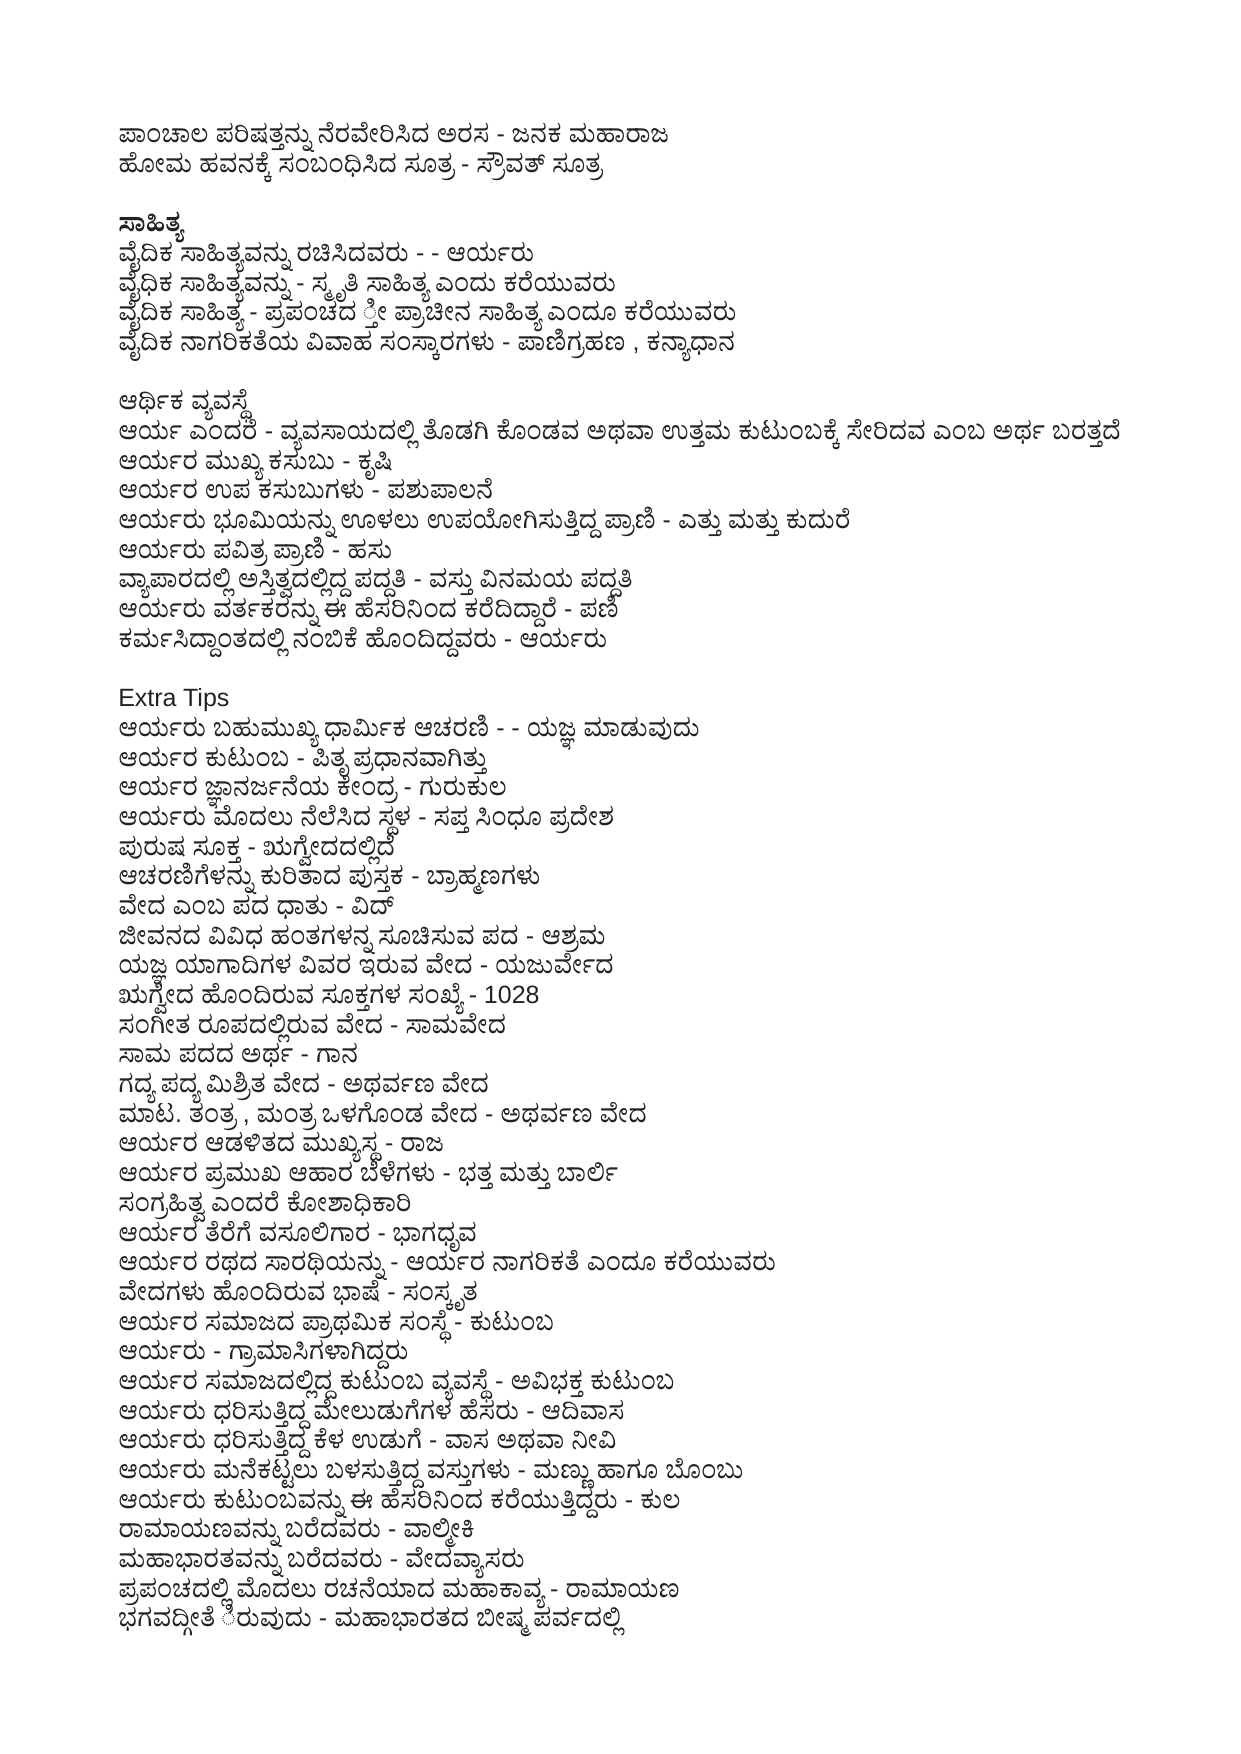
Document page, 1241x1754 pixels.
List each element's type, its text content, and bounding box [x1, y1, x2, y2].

text ಪಾಂಚಾಲ ಪರಿಷತ್ತನ್ನು ನೆರವೇರಿಸಿದ ಅರಸ - ಜನಕ ಮಹಾರಾಜ ಹೋಮ ಹವನಕ್ಕೆ ಸಂಬಂಧಿಸಿದ ಸೂತ್ರ - ಸ್ರೌವತ್ ಸೂತ್ರ ಸಾಹಿತ್ಯ ವೈದಿಕ ಸಾಹಿತ್ಯವನ್ನು ರಚಿಸಿದವರು - - ಆರ್ಯರು ವೈಧಿಕ ಸಾಹಿತ್ಯವನ್ನು - ಸ್ಮೃತಿ ಸಾಹಿತ್ಯ ಎಂದು ಕರೆಯುವರು ವೈದಿಕ ಸಾಹಿತ್ಯ - ಪ್ರಪಂಚದ ್ತೀ ಪ್ರಾಚೀನ ಸಾಹಿತ್ಯ ಎಂದೂ ಕರೆಯುವರು ವೈದಿಕ ನಾಗರಿಕತೆಯ ವಿವಾಹ ಸಂಸ್ಕಾರಗಳು - ಪಾಣಿಗ್ರಹಣ , ಕನ್ಯಾಧಾನ ಆರ್ಥಿಕ ವ್ಯವಸ್ಥೆ ಆರ್ಯ ಎಂದರೆ - ವ್ಯವಸಾಯದಲ್ಲಿ ತೊಡಗಿ ಕೊಂಡವ ಅಥವಾ ಉತ್ತಮ ಕುಟುಂಬಕ್ಕೆ ಸೇರಿದವ ಎಂಬ ಅರ್ಥ ಬರತ್ತದೆ ಆರ್ಯರ ಮುಖ್ಯ ಕಸುಬು - ಕೃಷಿ ಆರ್ಯರ ಉಪ ಕಸುಬುಗಳು - ಪಶುಪಾಲನೆ ಆರ್ಯರು ಭೂಮಿಯನ್ನು ಊಳಲು ಉಪಯೋಗಿಸುತ್ತಿದ್ದ ಪ್ರಾಣಿ - ಎತ್ತು ಮತ್ತು ಕುದುರೆ ಆರ್ಯರು ಪವಿತ್ರ ಪ್ರಾಣಿ - ಹಸು ವ್ಯಾಪಾರದಲ್ಲಿ ಅಸ್ತಿತ್ವದಲ್ಲಿದ್ದ ಪದ್ದತಿ - ವಸ್ತು ವಿನಮಯ ಪದ್ದತಿ ಆರ್ಯರು ವರ್ತಕರನ್ನು ಈ ಹೆಸರಿನಿಂದ ಕರೆದಿದ್ದಾರೆ - ಪಣಿ ಕರ್ಮಸಿದ್ದಾಂತದಲ್ಲಿ ನಂಬಿಕೆ ಹೊಂದಿದ್ದವರು - ಆರ್ಯರು Extra Tips ಆರ್ಯರು ಬಹುಮುಖ್ಯ ಧಾರ್ಮಿಕ ಆಚರಣಿ - - ಯಜ್ಞ ಮಾಡುವುದು ಆರ್ಯರ ಕುಟುಂಬ - ಪಿತೃ ಪ್ರಧಾನವಾಗಿತ್ತು ಆರ್ಯರ ಜ್ಞಾನರ್ಜನೆಯ ಕೇಂದ್ರ - ಗುರುಕುಲ ಆರ್ಯರು ಮೊದಲು ನೆಲೆಸಿದ ಸ್ಥಳ - ಸಪ್ತ ಸಿಂಧೂ ಪ್ರದೇಶ ಪುರುಷ ಸೂಕ್ತ - ಋಗ್ವೇದದಲ್ಲಿದೆ ಆಚರಣಿಗೆಳನ್ನು ಕುರಿತಾದ ಪುಸ್ತಕ - ಬ್ರಾಹ್ಮಣಗಳು ವೇದ ಎಂಬ ಪದ ಧಾತು - ವಿದ್ ಜೀವನದ ವಿವಿಧ ಹಂತಗಳನ್ನ ಸೂಚಿಸುವ ಪದ - ಆಶ್ರಮ ಯಜ್ಞ ಯಾಗಾದಿಗಳ ವಿವರ ಇರುವ ವೇದ - ಯಜುರ್ವೇದ ಋಗ್ವೇದ ಹೊಂದಿರುವ ಸೂಕ್ತಗಳ ಸಂಖ್ಯೆ - 1028 ಸಂಗೀತ ರೂಪದಲ್ಲಿರುವ ವೇದ - ಸಾಮವೇದ ಸಾಮ ಪದದ ಅರ್ಥ - ಗಾನ ಗದ್ಯ ಪದ್ಯ ಮಿಶ್ರಿತ ವೇದ - ಅಥರ್ವಣ ವೇದ ಮಾಟ. ತಂತ್ರ , ಮಂತ್ರ ಒಳಗೊಂಡ ವೇದ - ಅಥರ್ವಣ ವೇದ ಆರ್ಯರ ಆಡಳಿತದ ಮುಖ್ಯಸ್ಥ - ರಾಜ ಆರ್ಯರ ಪ್ರಮುಖ ಆಹಾರ ಬೆಳೆಗಳು - ಭತ್ತ ಮತ್ತು ಬಾರ್ಲಿ ಸಂಗ್ರಹಿತ್ವ ಎಂದರೆ ಕೋಶಾಧಿಕಾರಿ ಆರ್ಯರ ತೆರೆಗೆ ವಸೂಲಿಗಾರ - ಭಾಗಧೃವ ಆರ್ಯರ ರಥದ ಸಾರಥಿಯನ್ನು - ಆರ್ಯರ ನಾಗರಿಕತೆ ಎಂದೂ ಕರೆಯುವರು ವೇದಗಳು ಹೊಂದಿರುವ ಭಾಷೆ - ಸಂಸ್ಕೃತ ಆರ್ಯರ ಸಮಾಜದ ಪ್ರಾಥಮಿಕ ಸಂಸ್ಥೆ - ಕುಟುಂಬ ಆರ್ಯರು - ಗ್ರಾಮಾಸಿಗಳಾಗಿದ್ದರು ಆರ್ಯರ ಸಮಾಜದಲ್ಲಿದ್ದ ಕುಟುಂಬ ವ್ಯವಸ್ಥೆ - ಅವಿಭಕ್ತ ಕುಟುಂಬ ಆರ್ಯರು ಧರಿಸುತ್ತಿದ್ದ ಮೇಲುಡುಗೆಗಳ ಹೆಸರು - ಆದಿವಾಸ ಆರ್ಯರು ಧರಿಸುತ್ತಿದ್ದ ಕೆಳ ಉಡುಗೆ - ವಾಸ ಅಥವಾ ನೀವಿ ಆರ್ಯರು ಮನೆಕಟ್ಟಲು ಬಳಸುತ್ತಿದ್ದ ವಸ್ತುಗಳು - ಮಣ್ಣು ಹಾಗೂ ಬೊಂಬು ಆರ್ಯರು ಕುಟುಂಬವನ್ನು ಈ ಹೆಸರಿನಿಂದ ಕರೆಯುತ್ತಿದ್ದರು - ಕುಲ ರಾಮಾಯಣವನ್ನು ಬರೆದವರು - ವಾಲ್ಮೀಕಿ ಮಹಾಭಾರತವನ್ನು ಬರೆದವರು - ವೇದವ್ಯಾಸರು ಪ್ರಪಂಚದಲ್ಲಿ ಮೊದಲು ರಚನೆಯಾದ ಮಹಾಕಾವ್ಯ - ರಾಮಾಯಣ ಭಗವದ್ಗೀತೆ ಿರುವುದು - ಮಹಾಭಾರತದ ಬೀಷ್ಮ ಪರ್ವದಲ್ಲಿ [118, 118, 1122, 1632]
